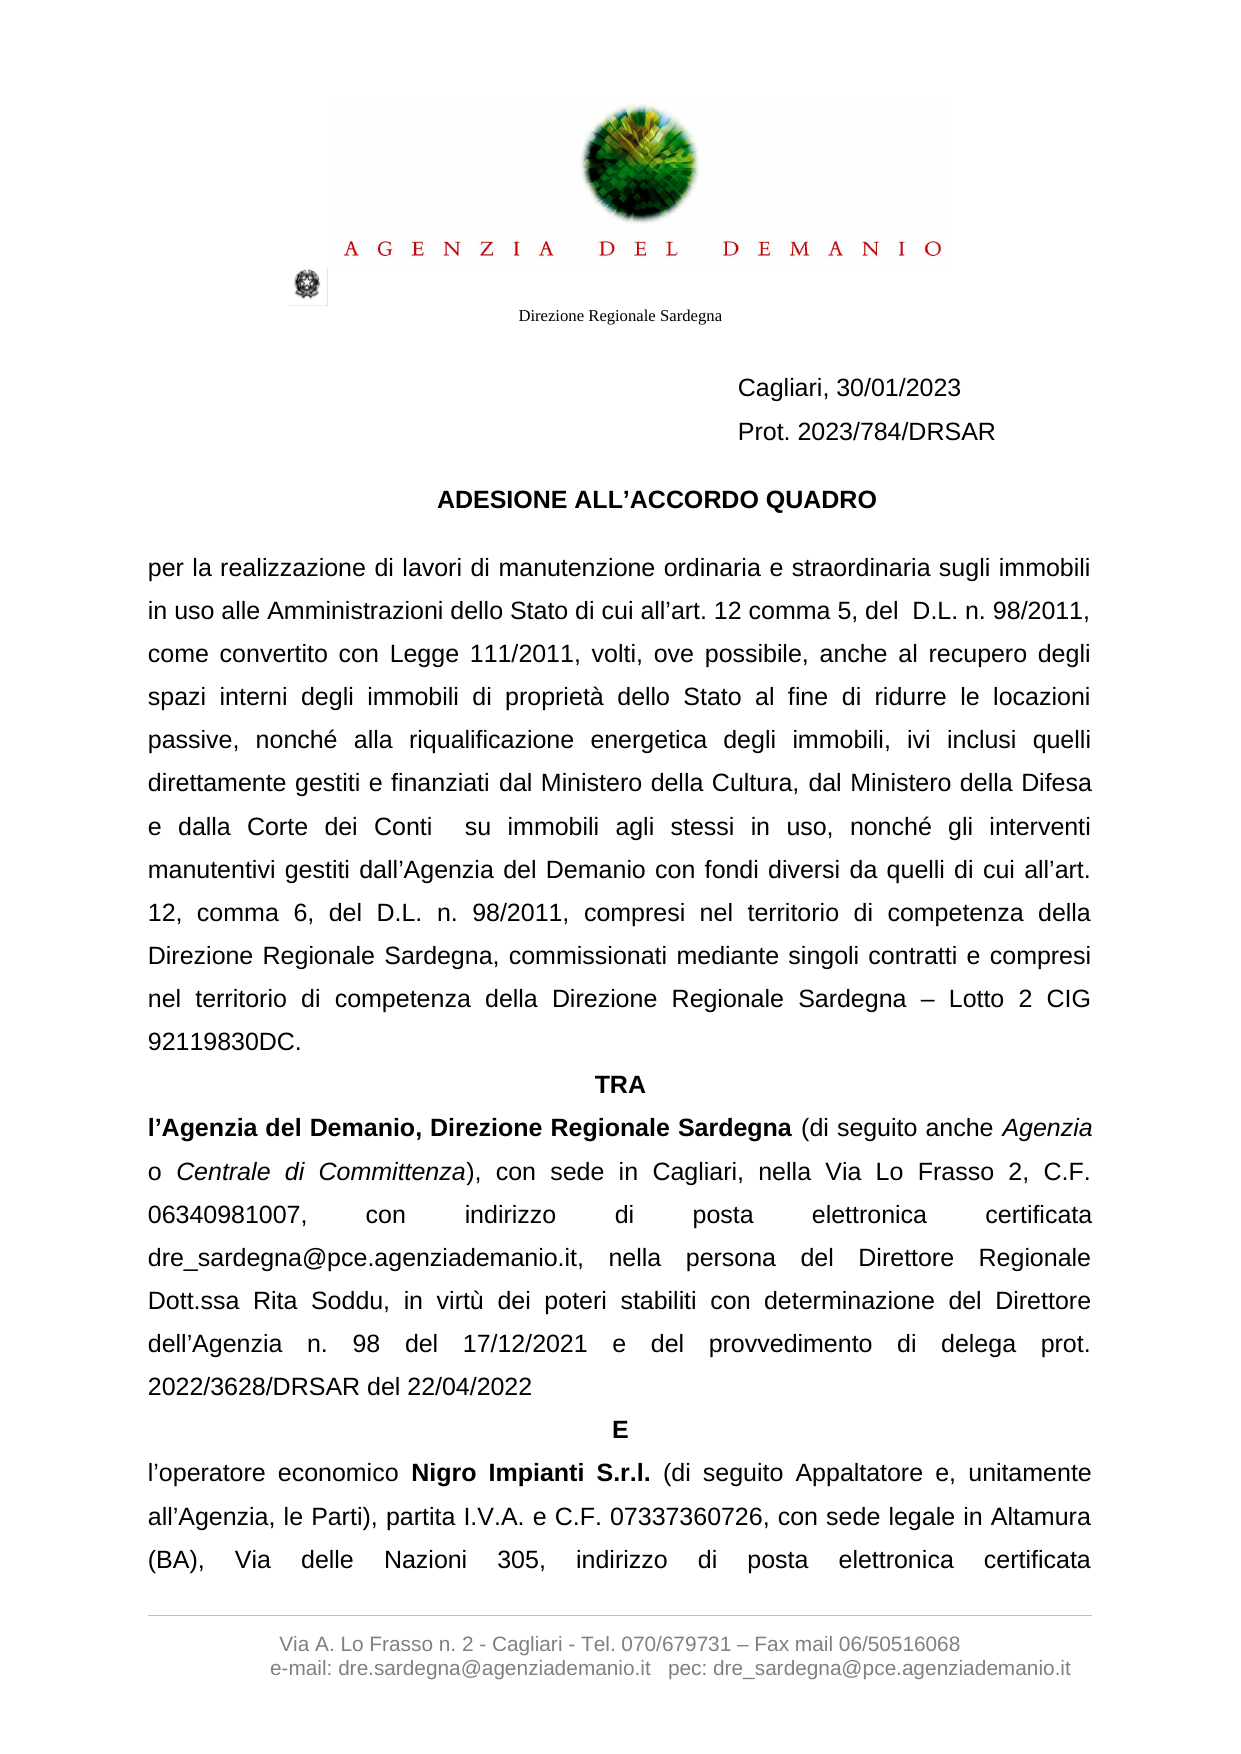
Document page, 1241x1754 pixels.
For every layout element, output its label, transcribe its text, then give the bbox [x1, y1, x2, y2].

text ADESIONE ALL’ACCORDO QUADRO [148, 484, 1092, 513]
text l’Agenzia del Demanio, Direzione Regionale Sardegna (di seguito anche Agenzia o Centrale di Committenza), con sede in Cagliari, nella Via Lo Frasso 2, C.F. 06340981007, con indirizzo di posta elettronica certificata dre_sardegna@pce.agenziademanio.it, nella persona del Direttore Regionale Dott.ssa Rita Soddu, in virtù dei poteri stabiliti con determinazione del Direttore dell’Agenzia n. 98 del 17/12/2021 e del provvedimento di delega prot. 2022/3628/DRSAR del 22/04/2022 [148, 1113, 1092, 1401]
text E [148, 1415, 1092, 1444]
text TRA [148, 1070, 1092, 1099]
text per la realizzazione di lavori di manutenzione ordinaria e straordinaria sugli immobili in uso alle Amministrazioni dello Stato di cui all’art. 12 comma 5, del D.L. n. 98/2011, come convertito con Legge 111/2011, volti, ove possibile, anche al recupero degli spazi interni degli immobili di proprietà dello Stato al fine di ridurre le locazioni passive, nonché alla riqualificazione energetica degli immobili, ivi inclusi quelli direttamente gestiti e finanziati dal Ministero della Cultura, dal Ministero della Difesa e dalla Corte dei Conti su immobili agli stessi in uso, nonché gli interventi manutentivi gestiti dall’Agenzia del Demanio con fondi diversi da quelli di cui all’art. 12, comma 6, del D.L. n. 98/2011, compresi nel territorio di competenza della Direzione Regionale Sardegna, commissionati mediante singoli contratti e compresi nel territorio di competenza della Direzione Regionale Sardegna – Lotto 2 CIG 92119830DC. [148, 553, 1092, 1056]
text Prot. 2023/784/DRSAR [664, 416, 1092, 445]
text l’operatore economico Nigro Impianti S.r.l. (di seguito Appaltatore e, unitamente all’Agenzia, le Parti), partita I.V.A. e C.F. 07337360726, con sede legale in Altamura (BA), Via delle Nazioni 305, indirizzo di posta elettronica certificata [148, 1458, 1092, 1573]
text Cagliari, 30/01/2023 [664, 373, 1092, 402]
